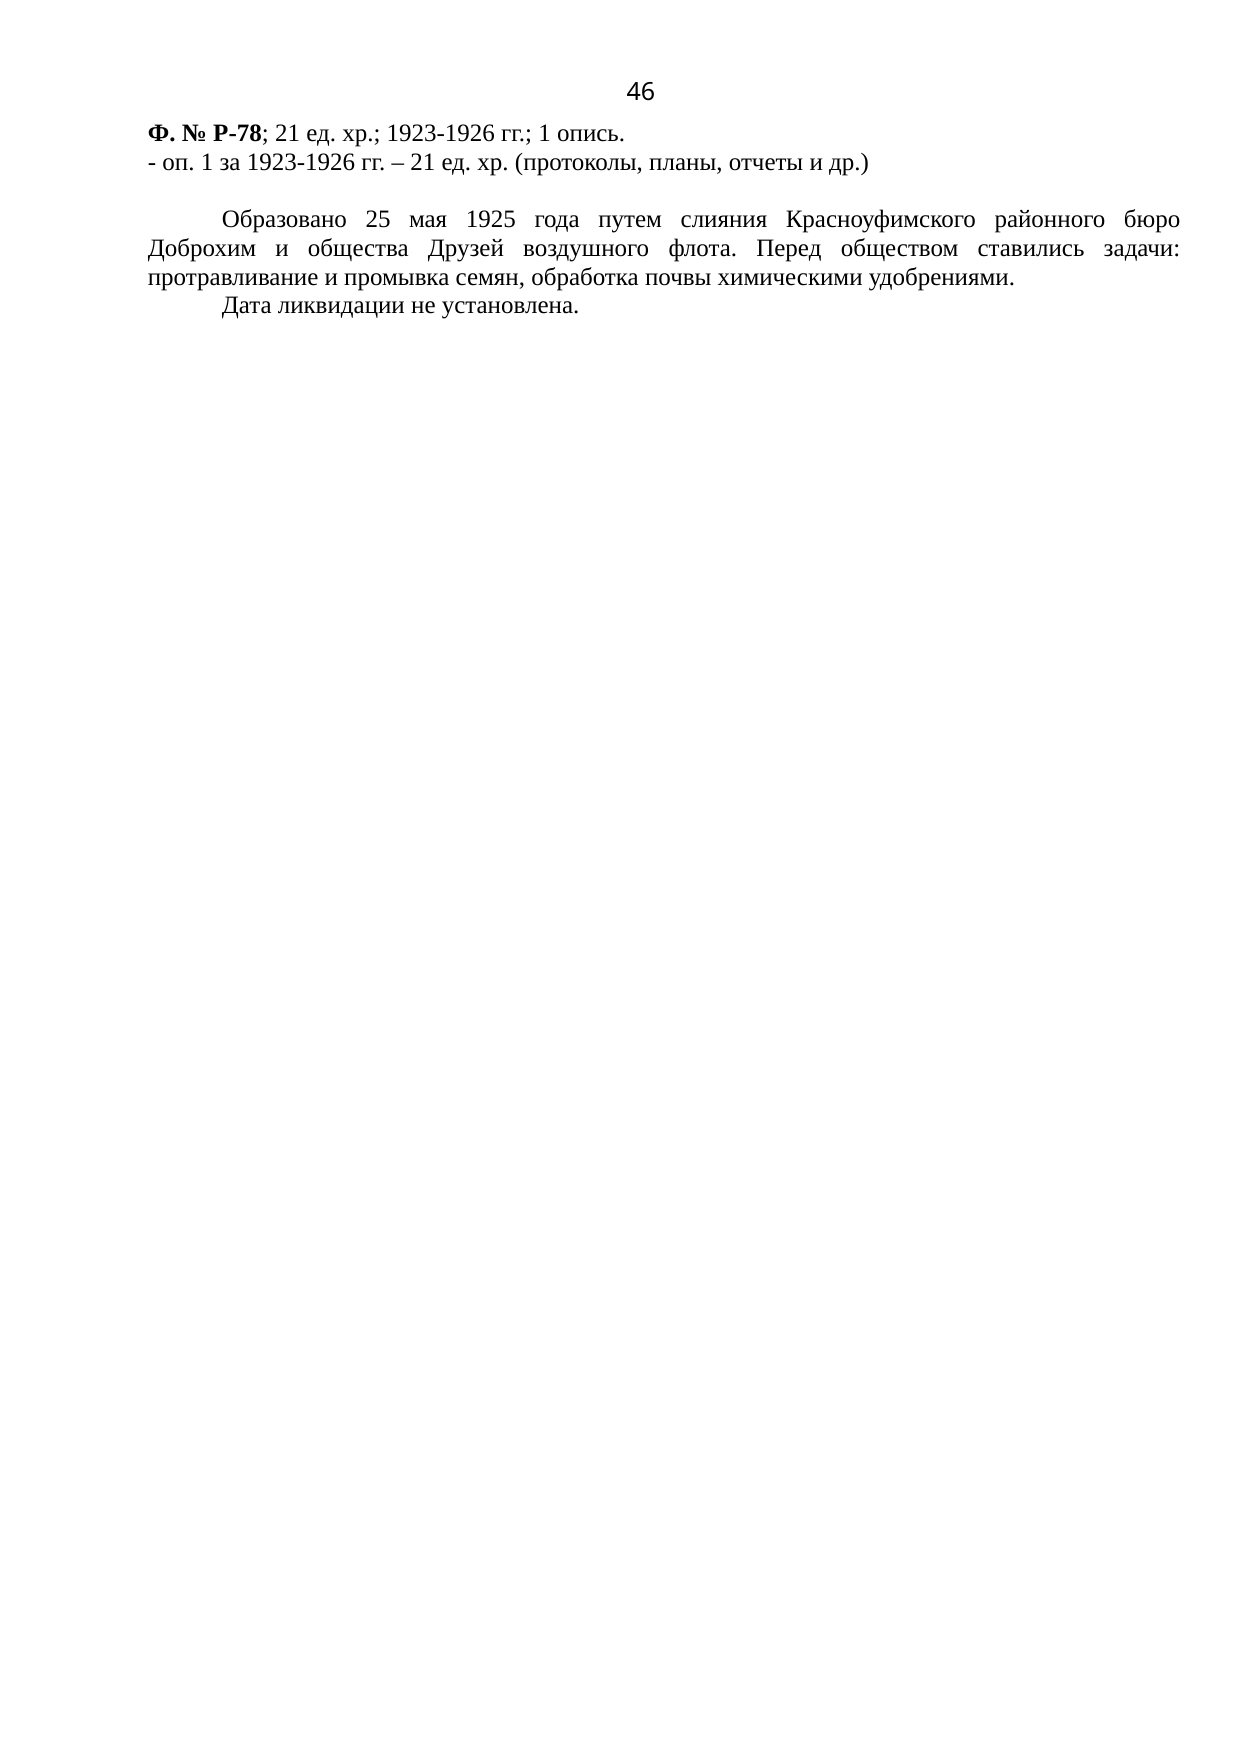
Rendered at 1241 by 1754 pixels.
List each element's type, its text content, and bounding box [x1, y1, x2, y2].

text Ф. № Р-78; 21 ед. хр.; 1923-1926 гг.; 1 опись. [148, 118, 1181, 147]
text Дата ликвидации не установлена. [148, 291, 1181, 319]
text Образовано 25 мая 1925 года путем слияния Красноуфимского районного бюро Доброхим и общества Друзей воздушного флота. Перед обществом ставились задачи: протравливание и промывка семян, обработка почвы химическими удобрениями. [148, 204, 1181, 291]
text - оп. 1 за 1923-1926 гг. – 21 ед. хр. (протоколы, планы, отчеты и др.) [148, 147, 1181, 176]
